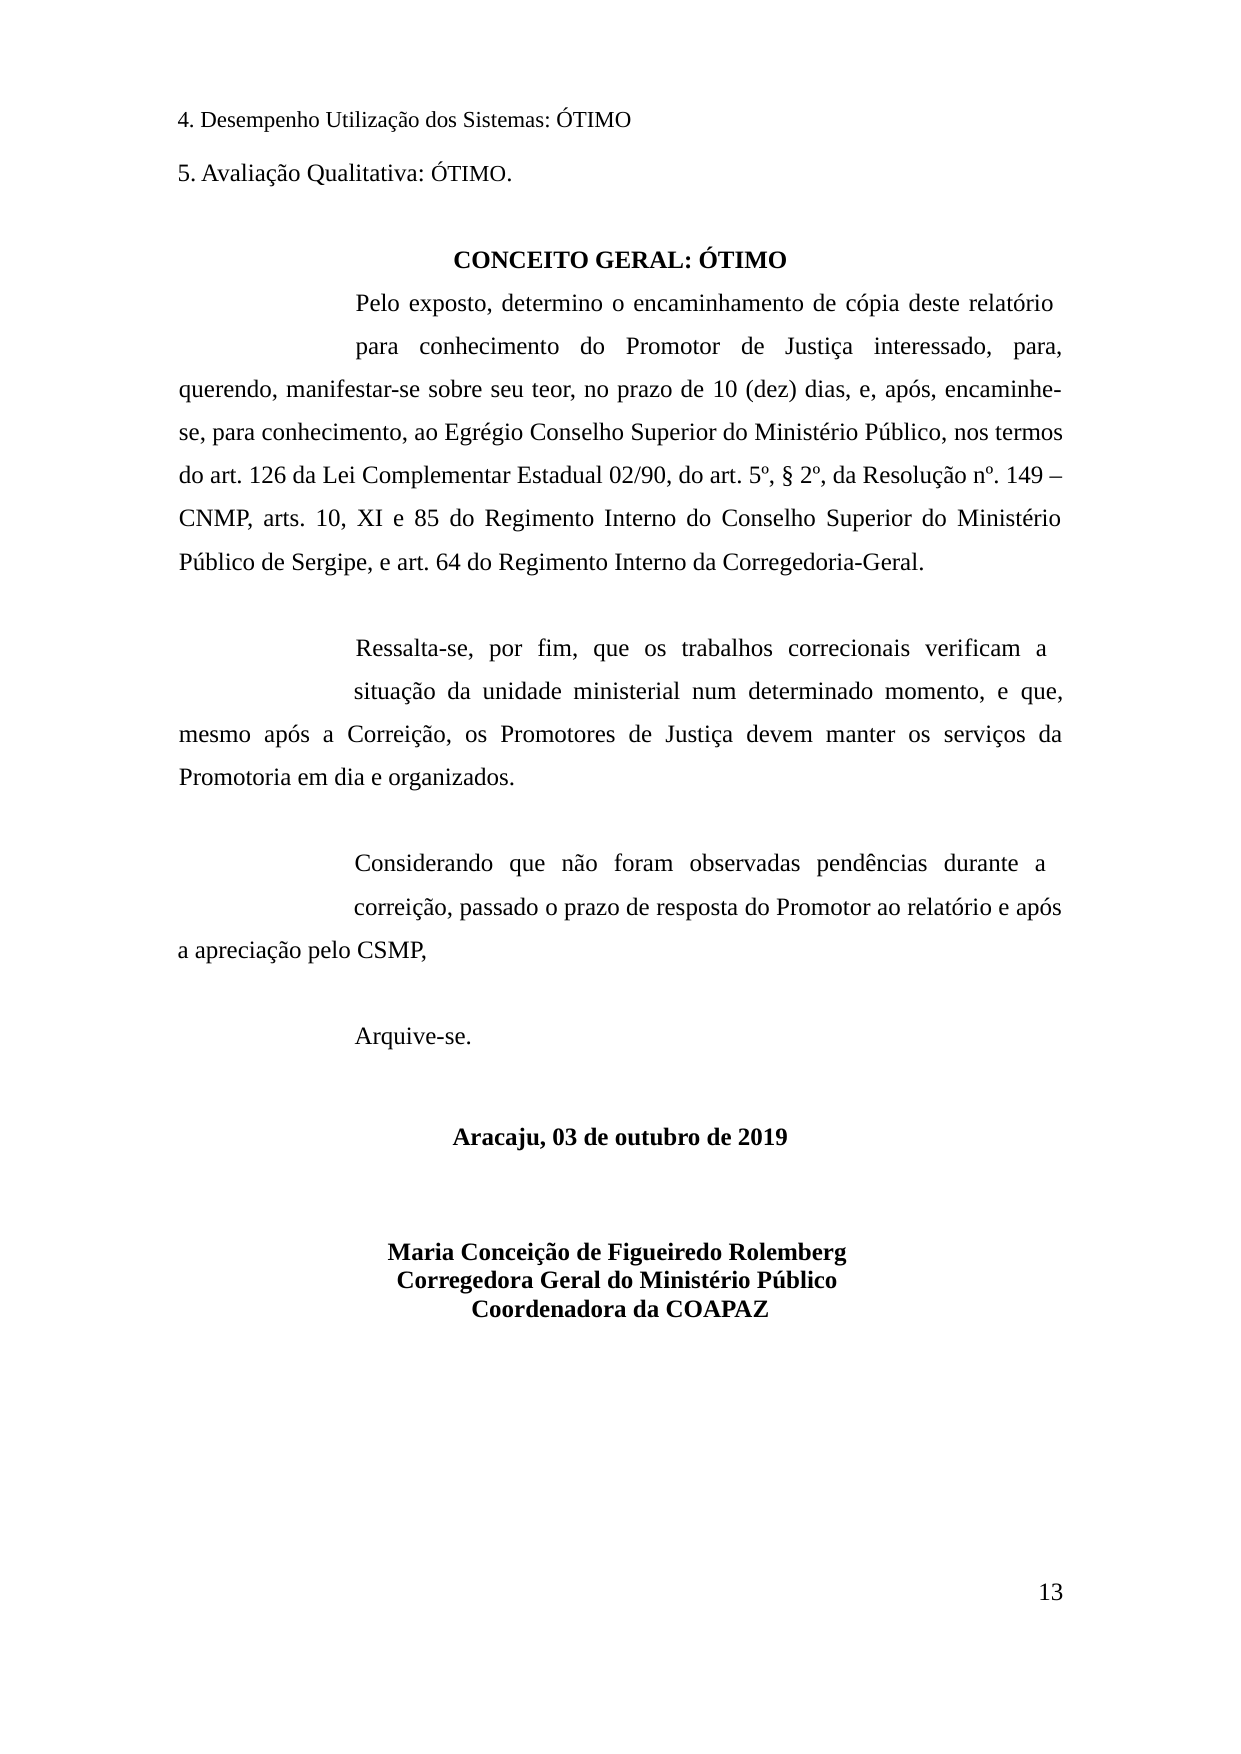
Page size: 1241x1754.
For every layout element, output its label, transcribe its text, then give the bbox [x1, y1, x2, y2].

text Arquive-se. [177, 1021, 1063, 1050]
text Aracaju, 03 de outubro de 2019 [177, 1122, 1063, 1150]
text 5. Avaliação Qualitativa: ÓTIMO. [177, 158, 1063, 187]
text Coordenadora da COAPAZ [177, 1294, 1063, 1323]
text Maria Conceição de Figueiredo Rolemberg [177, 1237, 1063, 1265]
text CONCEITO GERAL: ÓTIMO [177, 245, 1063, 273]
text Ressalta-se, por fim, que os trabalhos correcionais verificam a situação da unidade ministerial num determinado momento, e que, mesmo após a Correição, os Promotores de Justiça devem manter os serviços da Promotoria em dia e organizados. [179, 633, 1063, 791]
text 4. Desempenho Utilização dos Sistemas: ÓTIMO [177, 106, 1063, 132]
text Pelo exposto, determino o encaminhamento de cópia deste relatório para conhecimento do Promotor de Justiça interessado, para, querendo, manifestar-se sobre seu teor, no prazo de 10 (dez) dias, e, após, encaminhe-se, para conhecimento, ao Egrégio Conselho Superior do Ministério Público, nos termos do art. 126 da Lei Complementar Estadual 02/90, do art. 5º, § 2º, da Resolução nº. 149 – CNMP, arts. 10, XI e 85 do Regimento Interno do Conselho Superior do Ministério Público de Sergipe, e art. 64 do Regimento Interno da Corregedoria-Geral. [179, 288, 1063, 575]
text Corregedora Geral do Ministério Público [177, 1265, 1063, 1294]
text Considerando que não foram observadas pendências durante a correição, passado o prazo de resposta do Promotor ao relatório e após a apreciação pelo CSMP, [177, 848, 1063, 963]
